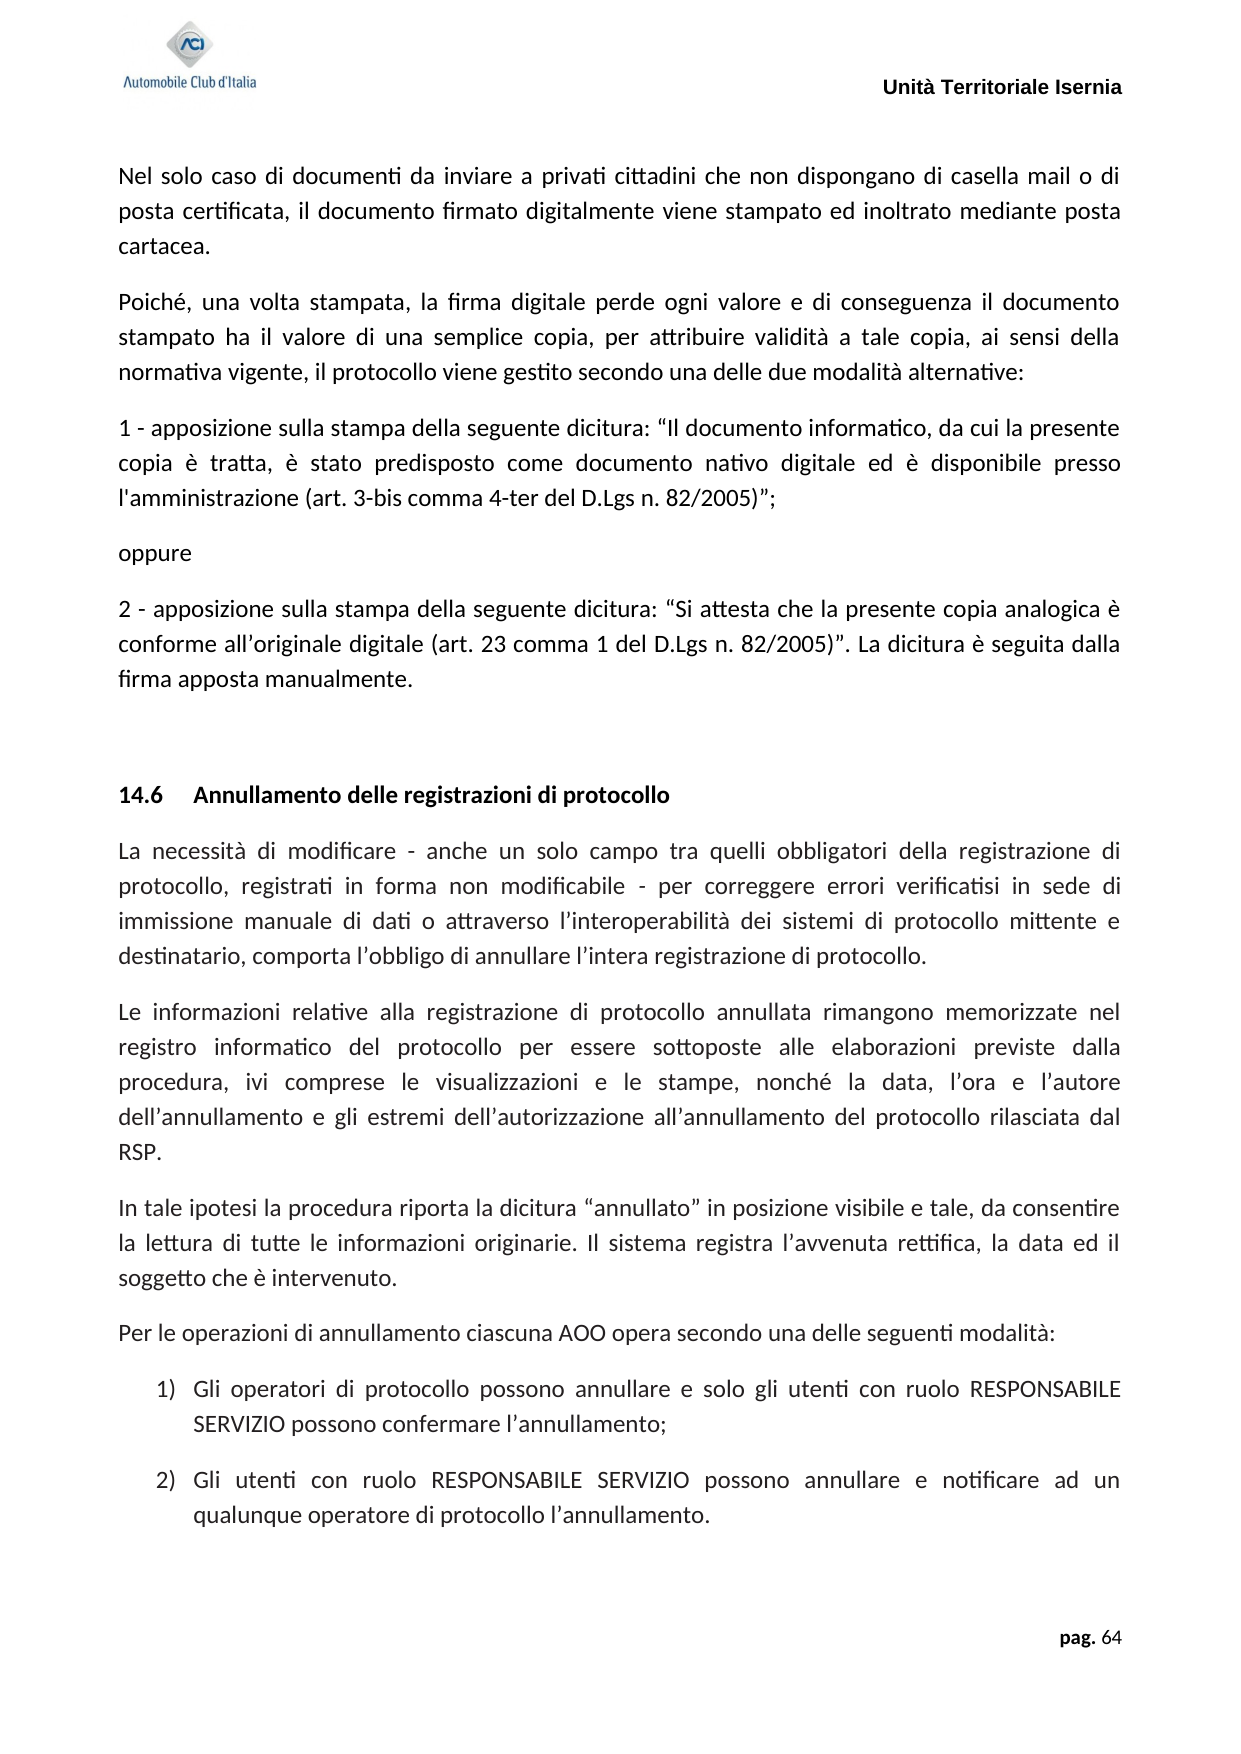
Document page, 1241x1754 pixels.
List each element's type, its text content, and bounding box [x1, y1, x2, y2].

text Poiché, una volta stampata, la firma digitale perde ogni valore e di conseguenza il documento stampato ha il valore di una semplice copia, per attribuire validità a tale copia, ai sensi della normativa vigente, il protocollo viene gestito secondo una delle due modalità alternative: [118, 286, 1122, 386]
list Gli utenti con ruolo RESPONSABILE SERVIZIO possono annullare e notificare ad un qualunque operatore di protocollo l’annullamento. [156, 1464, 1122, 1530]
text 2 - apposizione sulla stampa della seguente dicitura: “Si attesta che la presente copia analogica è conforme all’originale digitale (art. 23 comma 1 del D.Lgs n. 82/2005)”. La dicitura è seguita dalla firma apposta manualmente. [118, 593, 1122, 694]
text oppure [118, 537, 1122, 568]
text Nel solo caso di documenti da inviare a privati cittadini che non dispongano di casella mail o di posta certificata, il documento firmato digitalmente viene stampato ed inoltrato mediante posta cartacea. [118, 160, 1122, 261]
text 1 - apposizione sulla stampa della seguente dicitura: “Il documento informatico, da cui la presente copia è tratta, è stato predisposto come documento nativo digitale ed è disponibile presso l'amministrazione (art. 3-bis comma 4-ter del D.Lgs n. 82/2005)”; [118, 412, 1122, 512]
picture [122, 10, 257, 110]
list Annullamento delle registrazioni di protocollo [118, 779, 1122, 810]
list Gli operatori di protocollo possono annullare e solo gli utenti con ruolo RESPONSABILE SERVIZIO possono confermare l’annullamento; [156, 1373, 1122, 1439]
text La necessità di modificare - anche un solo campo tra quelli obbligatori della registrazione di protocollo, registrati in forma non modificabile - per correggere errori verificatisi in sede di immissione manuale di dati o attraverso l’interoperabilità dei sistemi di protocollo mittente e destinatario, comporta l’obbligo di annullare l’intera registrazione di protocollo. [118, 835, 1122, 971]
text In tale ipotesi la procedura riporta la dicitura “annullato” in posizione visibile e tale, da consentire la lettura di tutte le informazioni originarie. Il sistema registra l’avvenuta rettifica, la data ed il soggetto che è intervenuto. [118, 1192, 1122, 1292]
text Le informazioni relative alla registrazione di protocollo annullata rimangono memorizzate nel registro informatico del protocollo per essere sottoposte alle elaborazioni previste dalla procedura, ivi comprese le visualizzazioni e le stampe, nonché la data, l’ora e l’autore dell’annullamento e gli estremi dell’autorizzazione all’annullamento del protocollo rilasciata dal RSP. [118, 996, 1122, 1166]
text Per le operazioni di annullamento ciascuna AOO opera secondo una delle seguenti modalità: [118, 1317, 1122, 1348]
